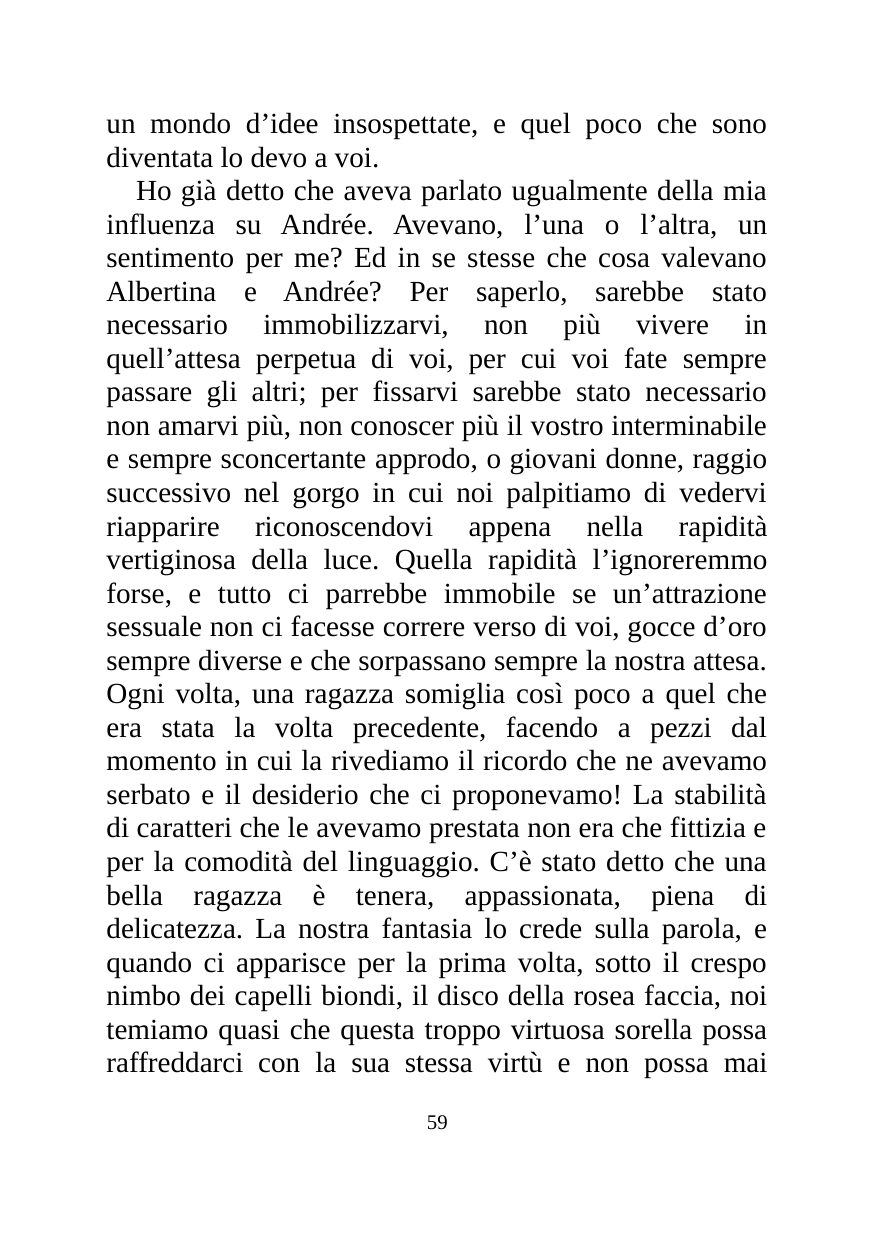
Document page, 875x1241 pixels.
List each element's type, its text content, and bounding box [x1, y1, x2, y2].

text Ho già detto che aveva parlato ugualmente della mia influenza su Andrée. Avevano, l’una o l’altra, un sentimento per me? Ed in se stesse che cosa valevano Albertina e Andrée? Per saperlo, sarebbe stato necessario immobilizzarvi, non più vivere in quell’attesa perpetua di voi, per cui voi fate sempre passare gli altri; per fissarvi sarebbe stato necessario non amarvi più, non conoscer più il vostro interminabile e sempre sconcertante approdo, o giovani donne, raggio successivo nel gorgo in cui noi palpitiamo di vedervi riapparire riconoscendovi appena nella rapidità vertiginosa della luce. Quella rapidità l’ignoreremmo forse, e tutto ci parrebbe immobile se un’attrazione sessuale non ci facesse correre verso di voi, gocce d’oro sempre diverse e che sorpassano sempre la nostra attesa. Ogni volta, una ragazza somiglia così poco a quel che era stata la volta precedente, facendo a pezzi dal momento in cui la rivediamo il ricordo che ne avevamo serbato e il desiderio che ci proponevamo! La stabilità di caratteri che le avevamo prestata non era che fittizia e per la comodità del linguaggio. C’è stato detto che una bella ragazza è tenera, appassionata, piena di delicatezza. La nostra fantasia lo crede sulla parola, e quando ci apparisce per la prima volta, sotto il crespo nimbo dei capelli biondi, il disco della rosea faccia, noi temiamo quasi che questa troppo virtuosa sorella possa raffreddarci con la sua stessa virtù e non possa mai [106, 173, 768, 1079]
text un mondo d’idee insospettate, e quel poco che sono diventata lo devo a voi. [106, 106, 768, 173]
